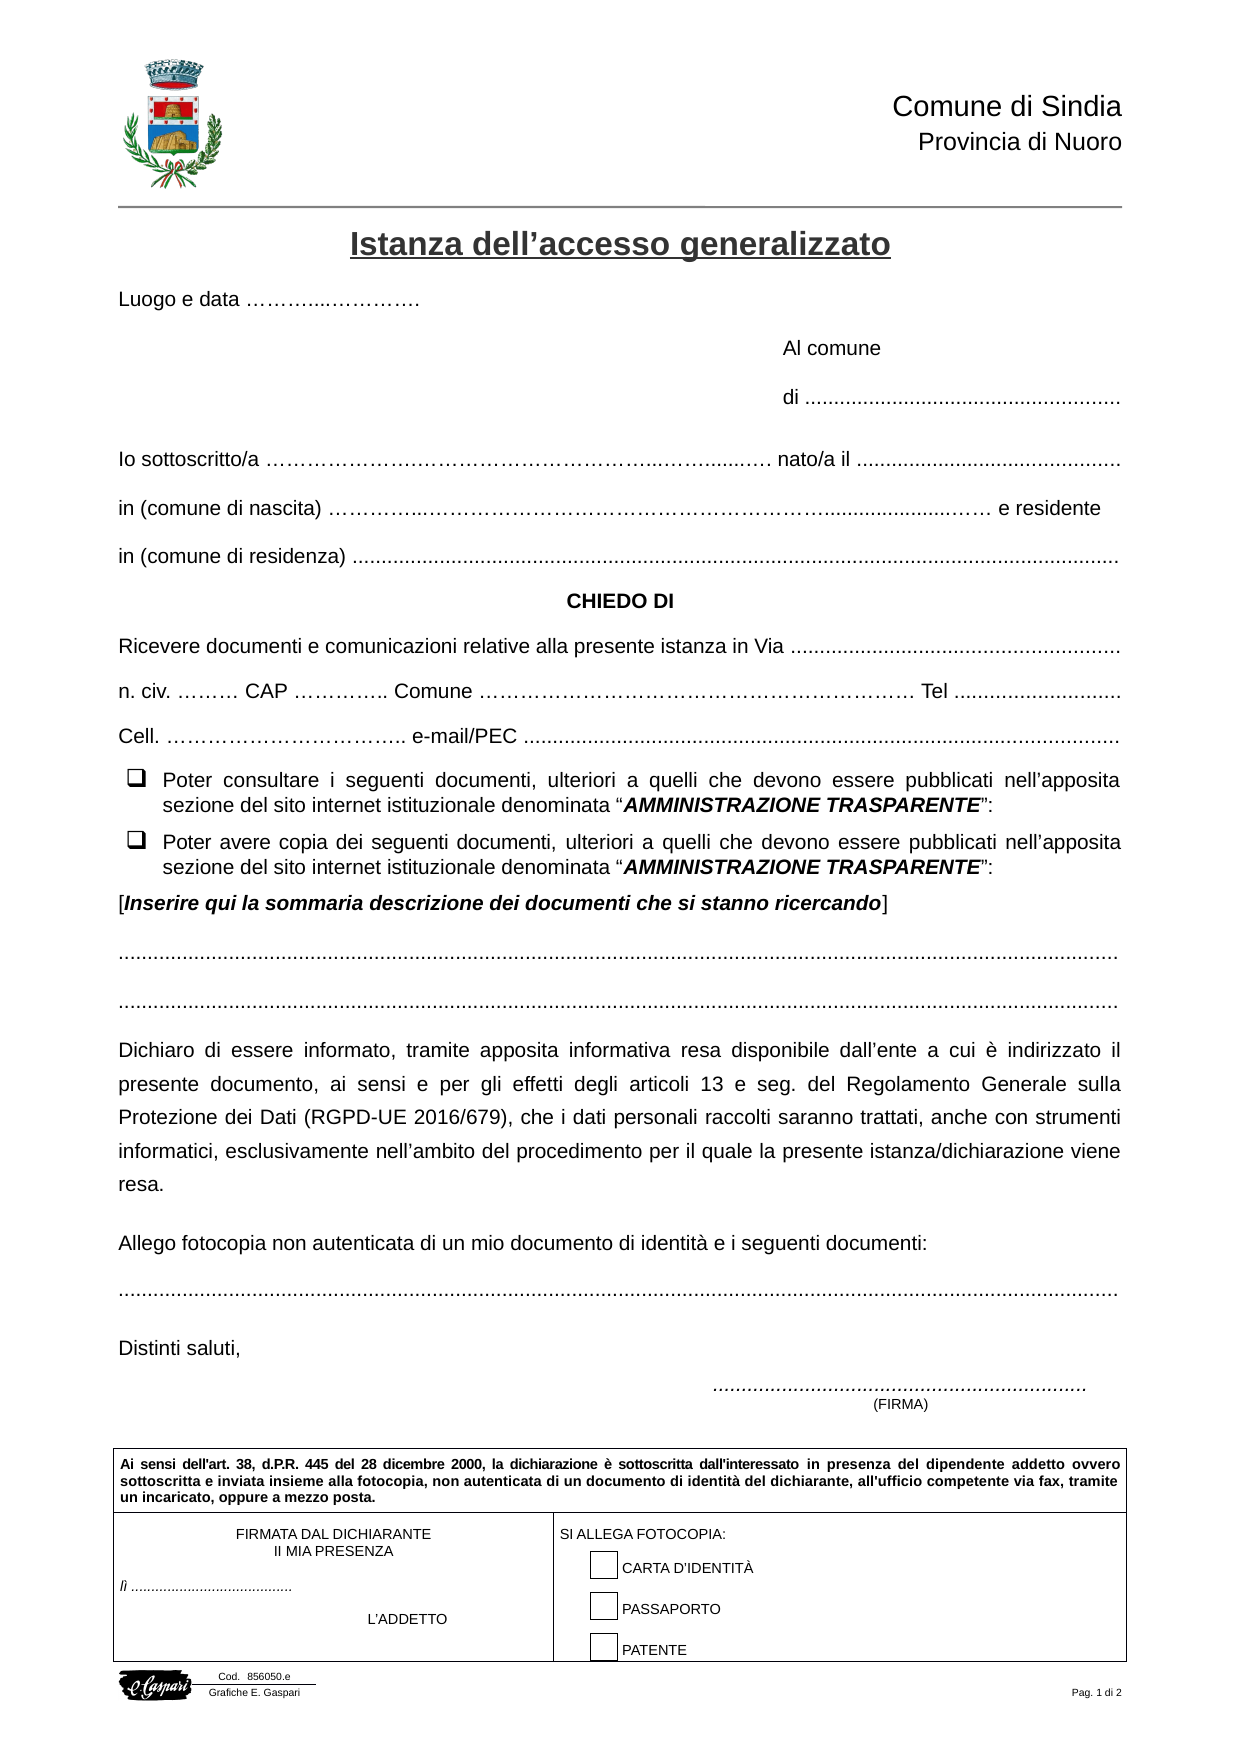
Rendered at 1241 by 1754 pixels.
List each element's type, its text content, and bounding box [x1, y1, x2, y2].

text Distinti saluti, [118, 1335, 1122, 1359]
text Al comune [783, 336, 1122, 360]
text [Inserire qui la sommaria descrizione dei documenti che si stanno ricercando] [118, 891, 1122, 915]
list Poter avere copia dei seguenti documenti, ulteriori a quelli che devono essere pubblicati nell’apposita sezione del sito internet istituzionale denominata “AMMINISTRAZIONE TRASPARENTE”: [125, 830, 1122, 879]
subtitle Istanza dell’accesso generalizzato [118, 224, 1122, 262]
table_cell SI ALLEGA FOTOCOPIA: CARTA D’IDENTITÀ PASSAPORTO PATENTE [554, 1513, 1126, 1661]
text Ricevere documenti e comunicazioni relative alla presente istanza in Via [118, 634, 1122, 658]
text Comune di Sindia [224, 89, 1122, 122]
text Dichiaro di essere informato, tramite apposita informativa resa disponibile dall’ente a cui è indirizzato il presente documento, ai sensi e per gli effetti degli articoli 13 e seg. del Regolamento Generale sulla Protezione dei Dati (RGPD-UE 2016/679), che i dati personali raccolti saranno trattati, anche con strumenti informatici, esclusivamente nell’ambito del procedimento per il quale la presente istanza/dichiarazione viene resa. [118, 1038, 1122, 1196]
text Cell. …………………………….. e-mail/PEC [118, 723, 1122, 747]
text Allego fotocopia non autenticata di un mio documento di identità e i seguenti documenti: [118, 1231, 1122, 1255]
text Io sottoscritto/a ………………….……………………………...…….......…. nato/a il [118, 446, 1122, 470]
text ................................................................. [679, 1372, 1122, 1396]
list Poter consultare i seguenti documenti, ulteriori a quelli che devono essere pubblicati nell’apposita sezione del sito internet istituzionale denominata “AMMINISTRAZIONE TRASPARENTE”: [125, 768, 1122, 817]
text Provincia di Nuoro [224, 127, 1122, 156]
text Luogo e data ………....…………. [118, 287, 1122, 311]
table_cell FIRMATA DAL DICHIARANTE II MIA PRESENZA lì ........................................ L’ADDETTO [114, 1513, 553, 1661]
table_header Ai sensi dell'art. 38, d.P.R. 445 del 28 dicembre 2000, la dichiarazione è sottoscritta dall'interessato in presenza del dipendente addetto ovvero sottoscritta e inviata insieme alla fotocopia, non autenticata di un documento di identità del dichiarante, all'ufficio competente via fax, tramite un incaricato, oppure a mezzo posta. [114, 1449, 1126, 1512]
text in (comune di residenza) [118, 544, 1122, 568]
picture [122, 58, 224, 189]
picture [118, 1669, 192, 1701]
text CHIEDO DI [118, 589, 1122, 613]
text (FIRMA) [679, 1396, 1122, 1413]
text n. civ. ……… CAP ………….. Comune ……………………………………………………… Tel [118, 679, 1122, 703]
text in (comune di nascita) …………...…………………………………………………......................…… e residente [118, 495, 1122, 519]
text di [783, 385, 1122, 409]
